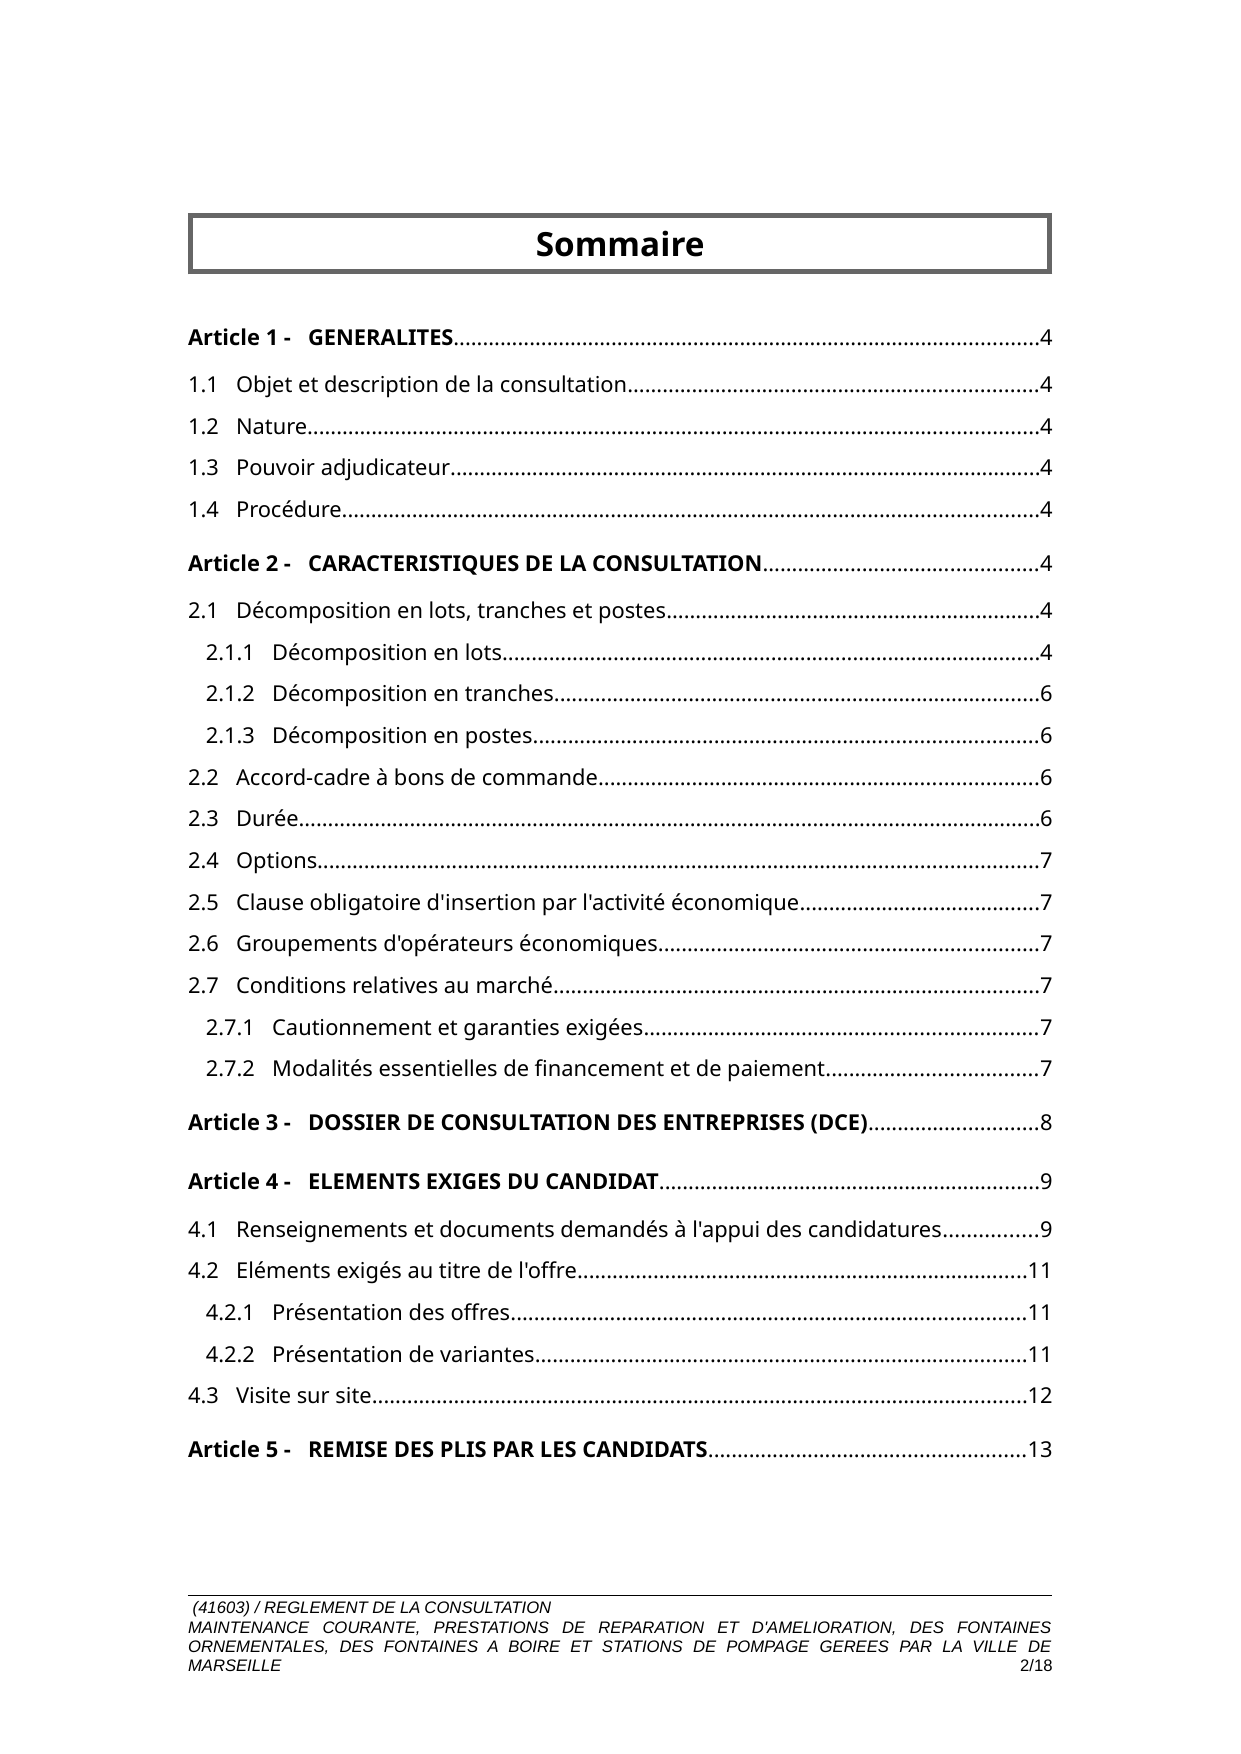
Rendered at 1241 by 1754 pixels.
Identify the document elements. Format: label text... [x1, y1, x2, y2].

subtitle Sommaire [193, 218, 1047, 269]
text 2.1 Décomposition en lots, tranches et postes 4 [188, 595, 1052, 625]
text 2.7.2 Modalités essentielles de financement et de paiement 7 [206, 1053, 1052, 1083]
text 4.3 Visite sur site 12 [188, 1380, 1052, 1410]
text 1.3 Pouvoir adjudicateur 4 [188, 452, 1052, 482]
text 2.3 Durée 6 [188, 803, 1052, 833]
text 4.2.1 Présentation des offres 11 [206, 1297, 1052, 1327]
text 4.2.2 Présentation de variantes 11 [206, 1338, 1052, 1368]
text 1.1 Objet et description de la consultation 4 [188, 369, 1052, 399]
text 4.2 Eléments exigés au titre de l'offre 11 [188, 1255, 1052, 1285]
text 2.1.3 Décomposition en postes 6 [206, 720, 1052, 750]
text 2.7.1 Cautionnement et garanties exigées 7 [206, 1012, 1052, 1041]
text 2.1.2 Décomposition en tranches 6 [206, 678, 1052, 708]
text 2.1.1 Décomposition en lots 4 [206, 637, 1052, 666]
text 2.5 Clause obligatoire d'insertion par l'activité économique 7 [188, 887, 1052, 916]
text Article 4 - ELEMENTS EXIGES DU CANDIDAT 9 [188, 1166, 1052, 1196]
text 2.2 Accord-cadre à bons de commande 6 [188, 762, 1052, 791]
text Article 1 - GENERALITES 4 [188, 322, 1052, 351]
text Article 5 - REMISE DES PLIS PAR LES CANDIDATS 13 [188, 1434, 1052, 1463]
text 1.2 Nature 4 [188, 411, 1052, 441]
text 4.1 Renseignements et documents demandés à l'appui des candidatures 9 [188, 1213, 1052, 1243]
text 1.4 Procédure 4 [188, 494, 1052, 524]
text Article 2 - CARACTERISTIQUES DE LA CONSULTATION 4 [188, 547, 1052, 577]
text 2.4 Options 7 [188, 845, 1052, 875]
text Article 3 - DOSSIER DE CONSULTATION DES ENTREPRISES (DCE) 8 [188, 1107, 1052, 1137]
text 2.7 Conditions relatives au marché 7 [188, 970, 1052, 1000]
text 2.6 Groupements d'opérateurs économiques 7 [188, 928, 1052, 958]
